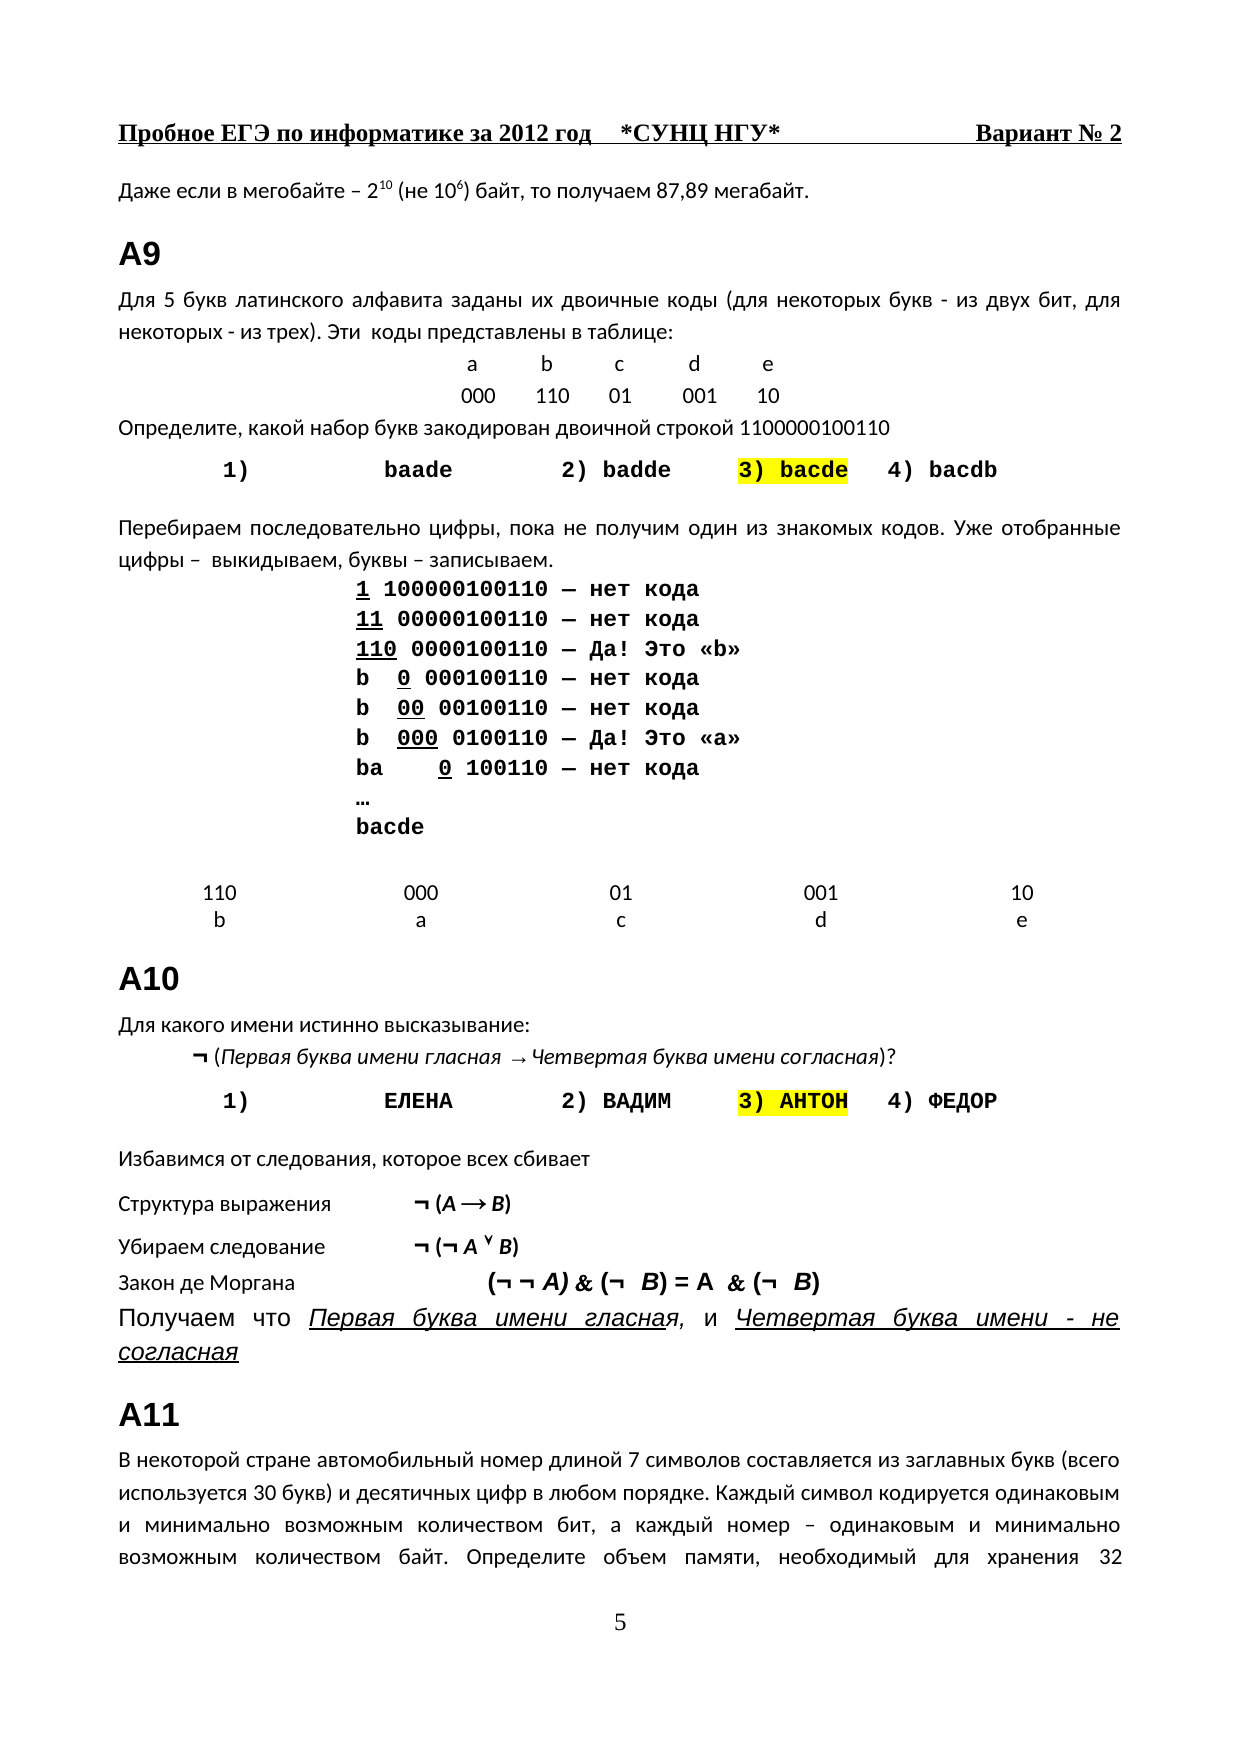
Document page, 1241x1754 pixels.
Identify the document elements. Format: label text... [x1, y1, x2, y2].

table_cell d [720, 906, 921, 934]
list … [356, 786, 1122, 812]
list Определите, какой набор букв закодирован двоичной строкой 1100000100110 [118, 413, 1122, 441]
list b 00 00100110 — нет кода [356, 696, 1122, 722]
list ¬ (Первая буква имени гласная → Четвертая буква имени согласная)? [177, 1042, 1122, 1073]
table_cell a [320, 906, 521, 934]
list Избавимся от следования, которое всех сбивает [118, 1144, 1122, 1173]
list 11 00000100110 — нет кода [356, 607, 1122, 633]
list Убираем следование ¬ (¬ A  B) [118, 1231, 1122, 1262]
list Даже если в мегобайте – 210 (не 106) байт, то получаем 87,89 мегабайт. [118, 176, 1122, 204]
list b 000 0100110 — Да! Это «a» [356, 726, 1122, 752]
list 110 0000100110 — Да! Это «b» [356, 637, 1122, 663]
table_cell c [521, 906, 720, 934]
table_header 001 [720, 878, 921, 906]
list Для 5 букв латинского алфавита заданы их двоичные коды (для некоторых букв - из двух бит, для некоторых - из трех). Эти коды представлены в таблице: [118, 285, 1122, 345]
table_header 10 [921, 878, 1122, 906]
table_header 110 [118, 878, 320, 906]
list ba 0 100110 — нет кода [356, 756, 1122, 782]
list a b c d e [118, 349, 1122, 377]
list В некоторой стране автомобильный номер длиной 7 символов составляется из заглавных букв (всего используется 30 букв) и десятичных цифр в любом порядке. Каждый символ кодируется одинаковым и минимально возможным количеством бит, а каждый номер – одинаковым и минимально возможным количеством байт. Определите объем памяти, необходимый для хранения 32 [118, 1446, 1122, 1570]
list Получаем что Первая буква имени гласная, и Четвертая буква имени - не согласная [118, 1303, 1122, 1365]
subtitle A10 [118, 959, 1122, 997]
list Для какого имени истинно высказывание: [118, 1010, 1122, 1038]
list Закон де Моргана (¬ ¬ A) & (¬ B) = A & (¬ B) [118, 1267, 1122, 1299]
list ЕЛЕНА 2) ВАДИМ 3) АНТОН 4) ФЕДОР [223, 1090, 1122, 1116]
table_header 000 [320, 878, 521, 906]
list baade 2) badde 3) bacde 4) bacdb [223, 458, 1122, 484]
table_cell b [118, 906, 320, 934]
list 1 100000100110 — нет кода [356, 577, 1122, 603]
list bacde [356, 816, 1122, 842]
table_header 01 [521, 878, 720, 906]
list b 0 000100110 — нет кода [356, 667, 1122, 693]
subtitle A11 [118, 1394, 1122, 1433]
table_cell e [921, 906, 1122, 934]
list 000 110 01 001 10 [118, 381, 1122, 409]
list Перебираем последовательно цифры, пока не получим один из знакомых кодов. Уже отобранные цифры – выкидываем, буквы – записываем. [118, 513, 1122, 573]
list Структура выражения ¬ (A → B) [118, 1177, 1122, 1224]
subtitle A9 [118, 233, 1122, 272]
